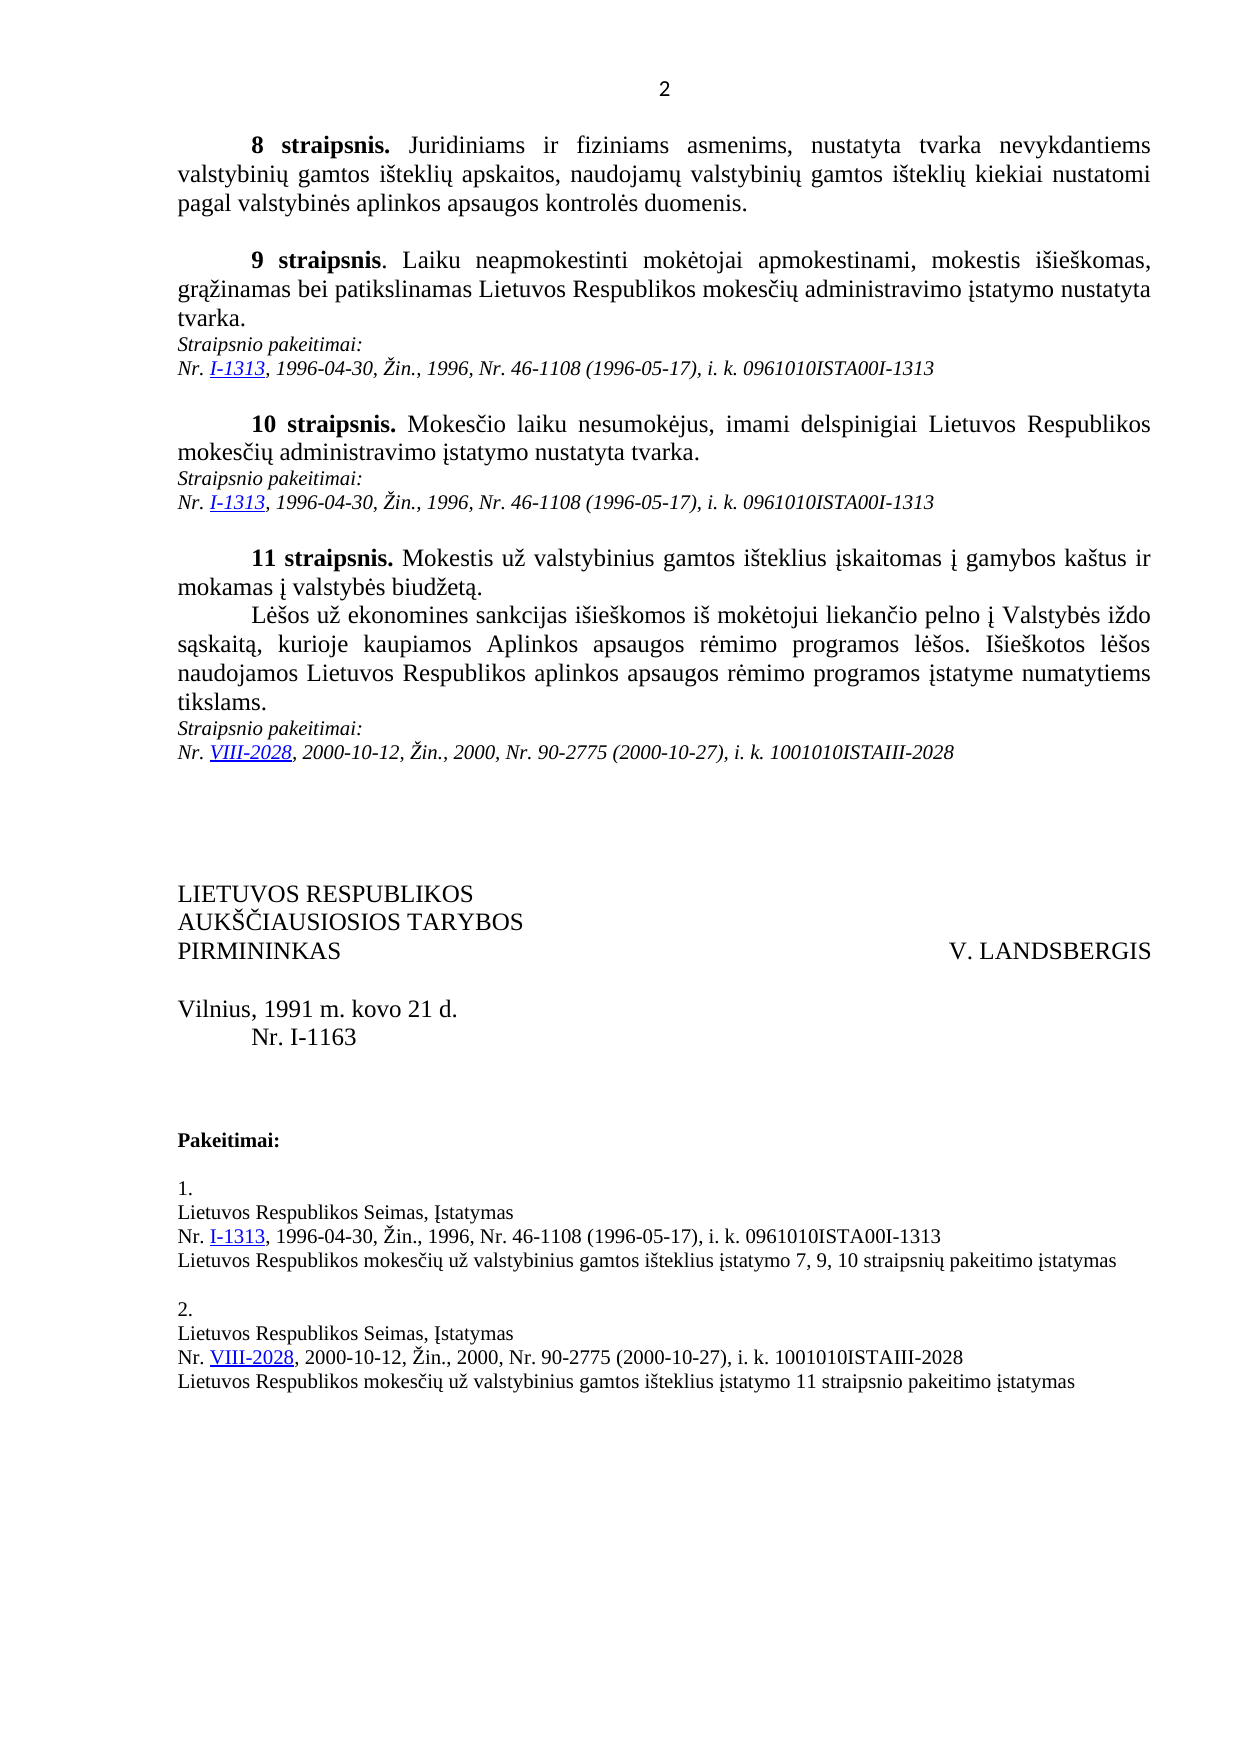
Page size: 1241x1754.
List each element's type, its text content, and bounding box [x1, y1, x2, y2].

text LIETUVOS RESPUBLIKOS [177, 879, 1152, 907]
text Straipsnio pakeitimai: [177, 716, 1152, 740]
text Nr. I-1163 [177, 1022, 1152, 1051]
text PIRMININKAS V. LANDSBERGIS [177, 936, 1152, 965]
text 8 straipsnis. Juridiniams ir fiziniams asmenims, nustatyta tvarka nevykdantiems valstybinių gamtos išteklių apskaitos, naudojamų valstybinių gamtos išteklių kiekiai nustatomi pagal valstybinės aplinkos apsaugos kontrolės duomenis. [177, 131, 1152, 217]
text 2. [177, 1297, 1152, 1321]
text 11 straipsnis. Mokestis už valstybinius gamtos išteklius įskaitomas į gamybos kaštus ir mokamas į valstybės biudžetą. [177, 543, 1152, 601]
text Nr. VIII-2028, 2000-10-12, Žin., 2000, Nr. 90-2775 (2000-10-27), i. k. 1001010ISTAIII-2028 [177, 740, 1152, 764]
text Lietuvos Respublikos Seimas, Įstatymas [177, 1200, 1152, 1224]
text Straipsnio pakeitimai: [177, 466, 1152, 490]
text Pakeitimai: [177, 1128, 1152, 1152]
text Lietuvos Respublikos mokesčių už valstybinius gamtos išteklius įstatymo 7, 9, 10 straipsnių pakeitimo įstatymas [177, 1248, 1152, 1272]
text Lietuvos Respublikos mokesčių už valstybinius gamtos išteklius įstatymo 11 straipsnio pakeitimo įstatymas [177, 1369, 1152, 1393]
text 1. [177, 1176, 1152, 1200]
text Lietuvos Respublikos Seimas, Įstatymas [177, 1321, 1152, 1345]
text Straipsnio pakeitimai: [177, 332, 1152, 356]
text Nr. I-1313, 1996-04-30, Žin., 1996, Nr. 46-1108 (1996-05-17), i. k. 0961010ISTA00I-1313 [177, 490, 1152, 514]
text Vilnius, 1991 m. kovo 21 d. [177, 994, 1152, 1022]
text Nr. VIII-2028, 2000-10-12, Žin., 2000, Nr. 90-2775 (2000-10-27), i. k. 1001010ISTAIII-2028 [177, 1345, 1152, 1369]
text AUKŠČIAUSIOSIOS TARYBOS [177, 907, 1152, 936]
text Lėšos už ekonomines sankcijas išieškomos iš mokėtojui liekančio pelno į Valstybės iždo sąskaitą, kurioje kaupiamos Aplinkos apsaugos rėmimo programos lėšos. Išieškotos lėšos naudojamos Lietuvos Respublikos aplinkos apsaugos rėmimo programos įstatyme numatytiems tikslams. [177, 601, 1152, 716]
text Nr. I-1313, 1996-04-30, Žin., 1996, Nr. 46-1108 (1996-05-17), i. k. 0961010ISTA00I-1313 [177, 356, 1152, 380]
text Nr. I-1313, 1996-04-30, Žin., 1996, Nr. 46-1108 (1996-05-17), i. k. 0961010ISTA00I-1313 [177, 1224, 1152, 1248]
text 9 straipsnis. Laiku neapmokestinti mokėtojai apmokestinami, mokestis išieškomas, grąžinamas bei patikslinamas Lietuvos Respublikos mokesčių administravimo įstatymo nustatyta tvarka. [177, 246, 1152, 332]
text 10 straipsnis. Mokesčio laiku nesumokėjus, imami delspinigiai Lietuvos Respublikos mokesčių administravimo įstatymo nustatyta tvarka. [177, 409, 1152, 466]
